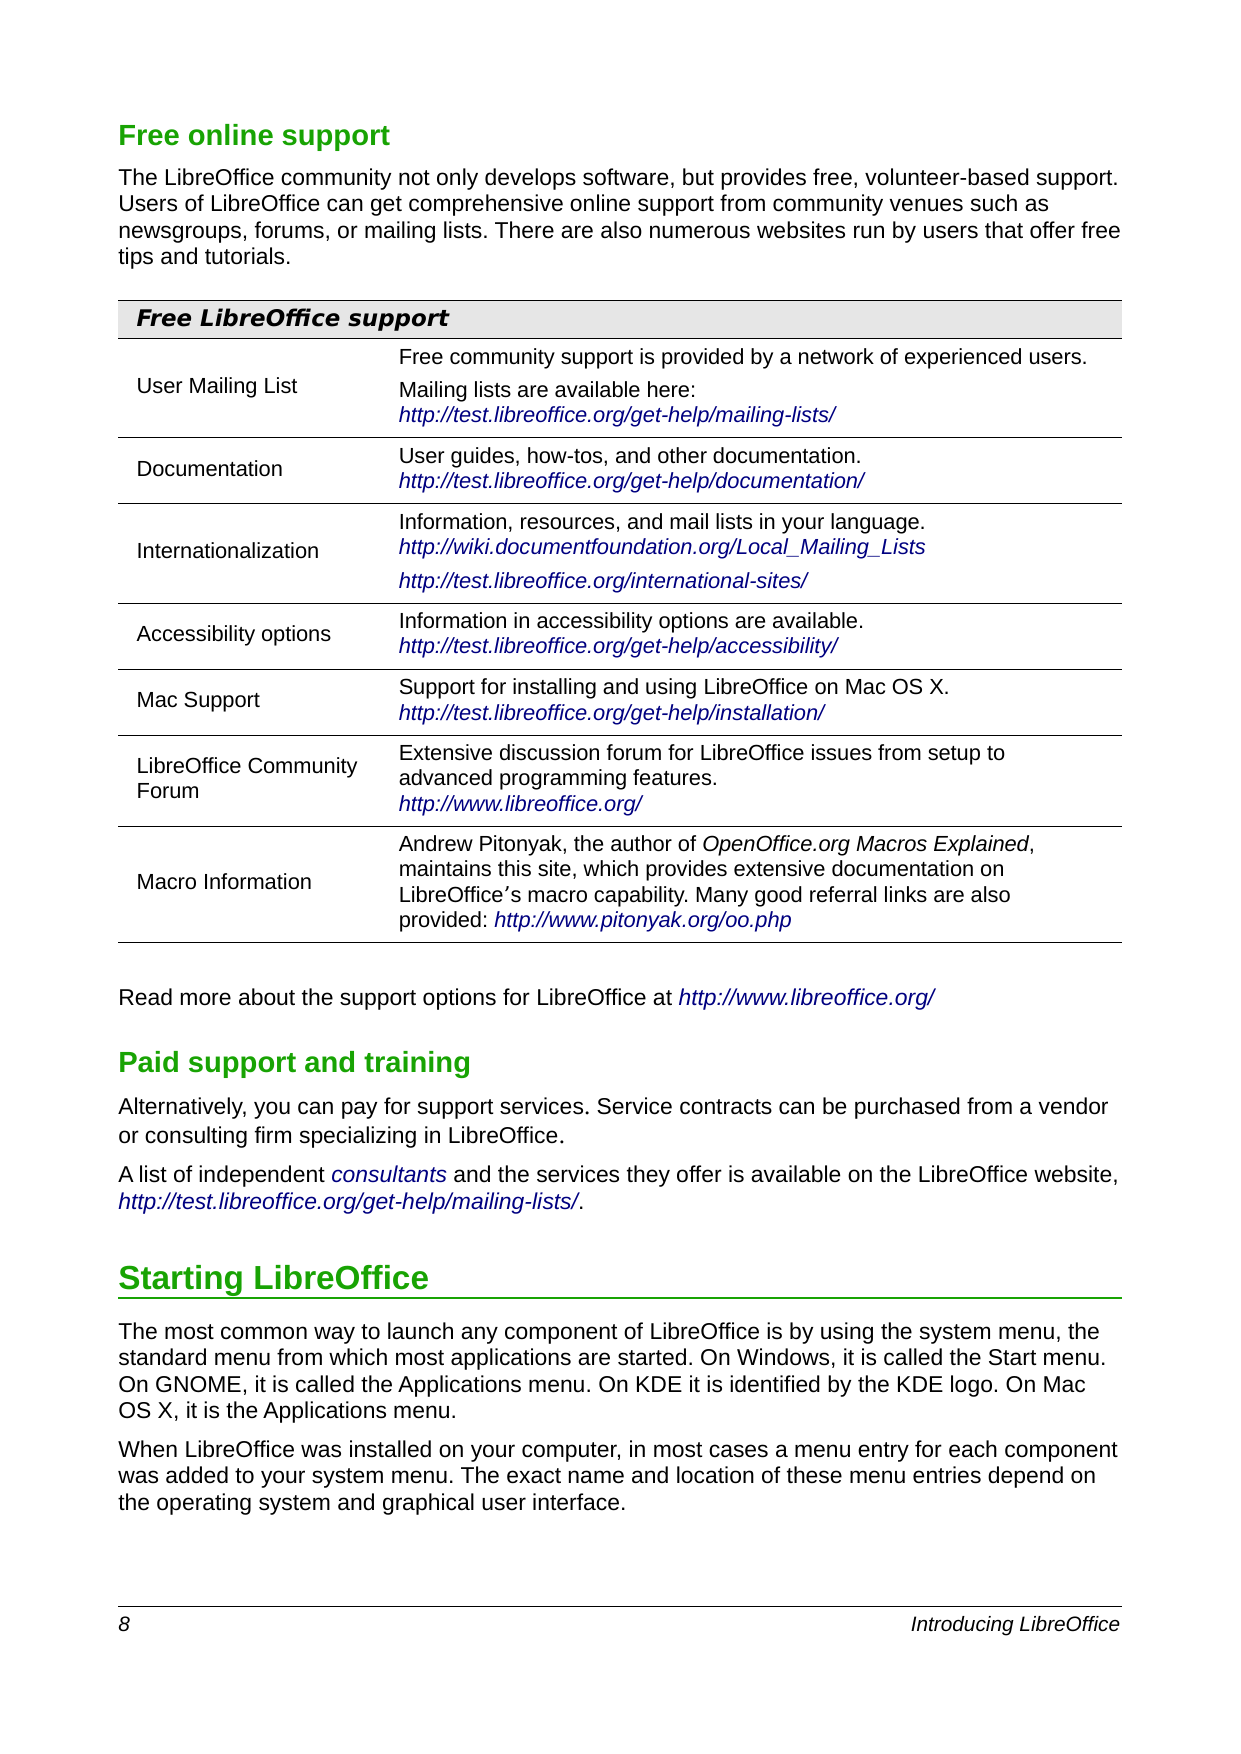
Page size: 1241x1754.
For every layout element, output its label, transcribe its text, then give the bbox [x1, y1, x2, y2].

text The LibreOffice community not only develops software, but provides free, volunteer-based support. Users of LibreOffice can get comprehensive online support from community venues such as newsgroups, forums, or mailing lists. There are also numerous websites run by users that offer free tips and tutorials. [118, 164, 1122, 269]
text Read more about the support options for LibreOffice at http://www.libreoffice.org/ [118, 983, 1122, 1010]
table_cell Extensive discussion forum for LibreOffice issues from setup to advanced programming features. http://www.libreoffice.org/ [380, 736, 1122, 826]
table_cell Internationalization [118, 504, 380, 603]
table_cell Documentation [118, 438, 380, 503]
table_cell User guides, how-tos, and other documentation. http://test.libreoffice.org/get-help/documentation/ [380, 438, 1122, 503]
subtitle Starting LibreOffice [118, 1258, 1122, 1297]
table_cell LibreOffice Community Forum [118, 736, 380, 826]
table_cell Support for installing and using LibreOffice on Mac OS X. http://test.libreoffice.org/get-help/installation/ [380, 670, 1122, 734]
table_cell Accessibility options [118, 604, 380, 668]
text Alternatively, you can pay for support services. Service contracts can be purchased from a vendor or consulting firm specializing in LibreOffice. [118, 1091, 1122, 1149]
text A list of independent consultants and the services they offer is available on the LibreOffice website, http://test.libreoffice.org/get-help/mailing-lists/. [118, 1161, 1122, 1214]
subtitle Free online support [118, 118, 1122, 152]
table_cell Free community support is provided by a network of experienced users. Mailing lists are available here: http://test.libreoffice.org/get-help/mailing-lists/ [380, 339, 1122, 437]
table_cell Andrew Pitonyak, the author of OpenOffice.org Macros Explained, maintains this site, which provides extensive documentation on LibreOffice’s macro capability. Many good referral links are also provided: http://www.pitonyak.org/oo.php [380, 827, 1122, 942]
table_header Free LibreOffice support [118, 301, 1122, 338]
table_cell Mac Support [118, 670, 380, 734]
subtitle Paid support and training [118, 1045, 1122, 1079]
text The most common way to launch any component of LibreOffice is by using the system menu, the standard menu from which most applications are started. On Windows, it is called the Start menu. On GNOME, it is called the Applications menu. On KDE it is identified by the KDE logo. On Mac OS X, it is the Applications menu. [118, 1318, 1122, 1423]
table_cell Information in accessibility options are available. http://test.libreoffice.org/get-help/accessibility/ [380, 604, 1122, 668]
text When LibreOffice was installed on your computer, in most cases a menu entry for each component was added to your system menu. The exact name and location of these menu entries depend on the operating system and graphical user interface. [118, 1436, 1122, 1515]
table_cell Information, resources, and mail lists in your language. http://wiki.documentfoundation.org/Local_Mailing_Lists http://test.libreoffice.org/international-sites/ [380, 504, 1122, 603]
table_cell Macro Information [118, 827, 380, 942]
table_cell User Mailing List [118, 339, 380, 437]
